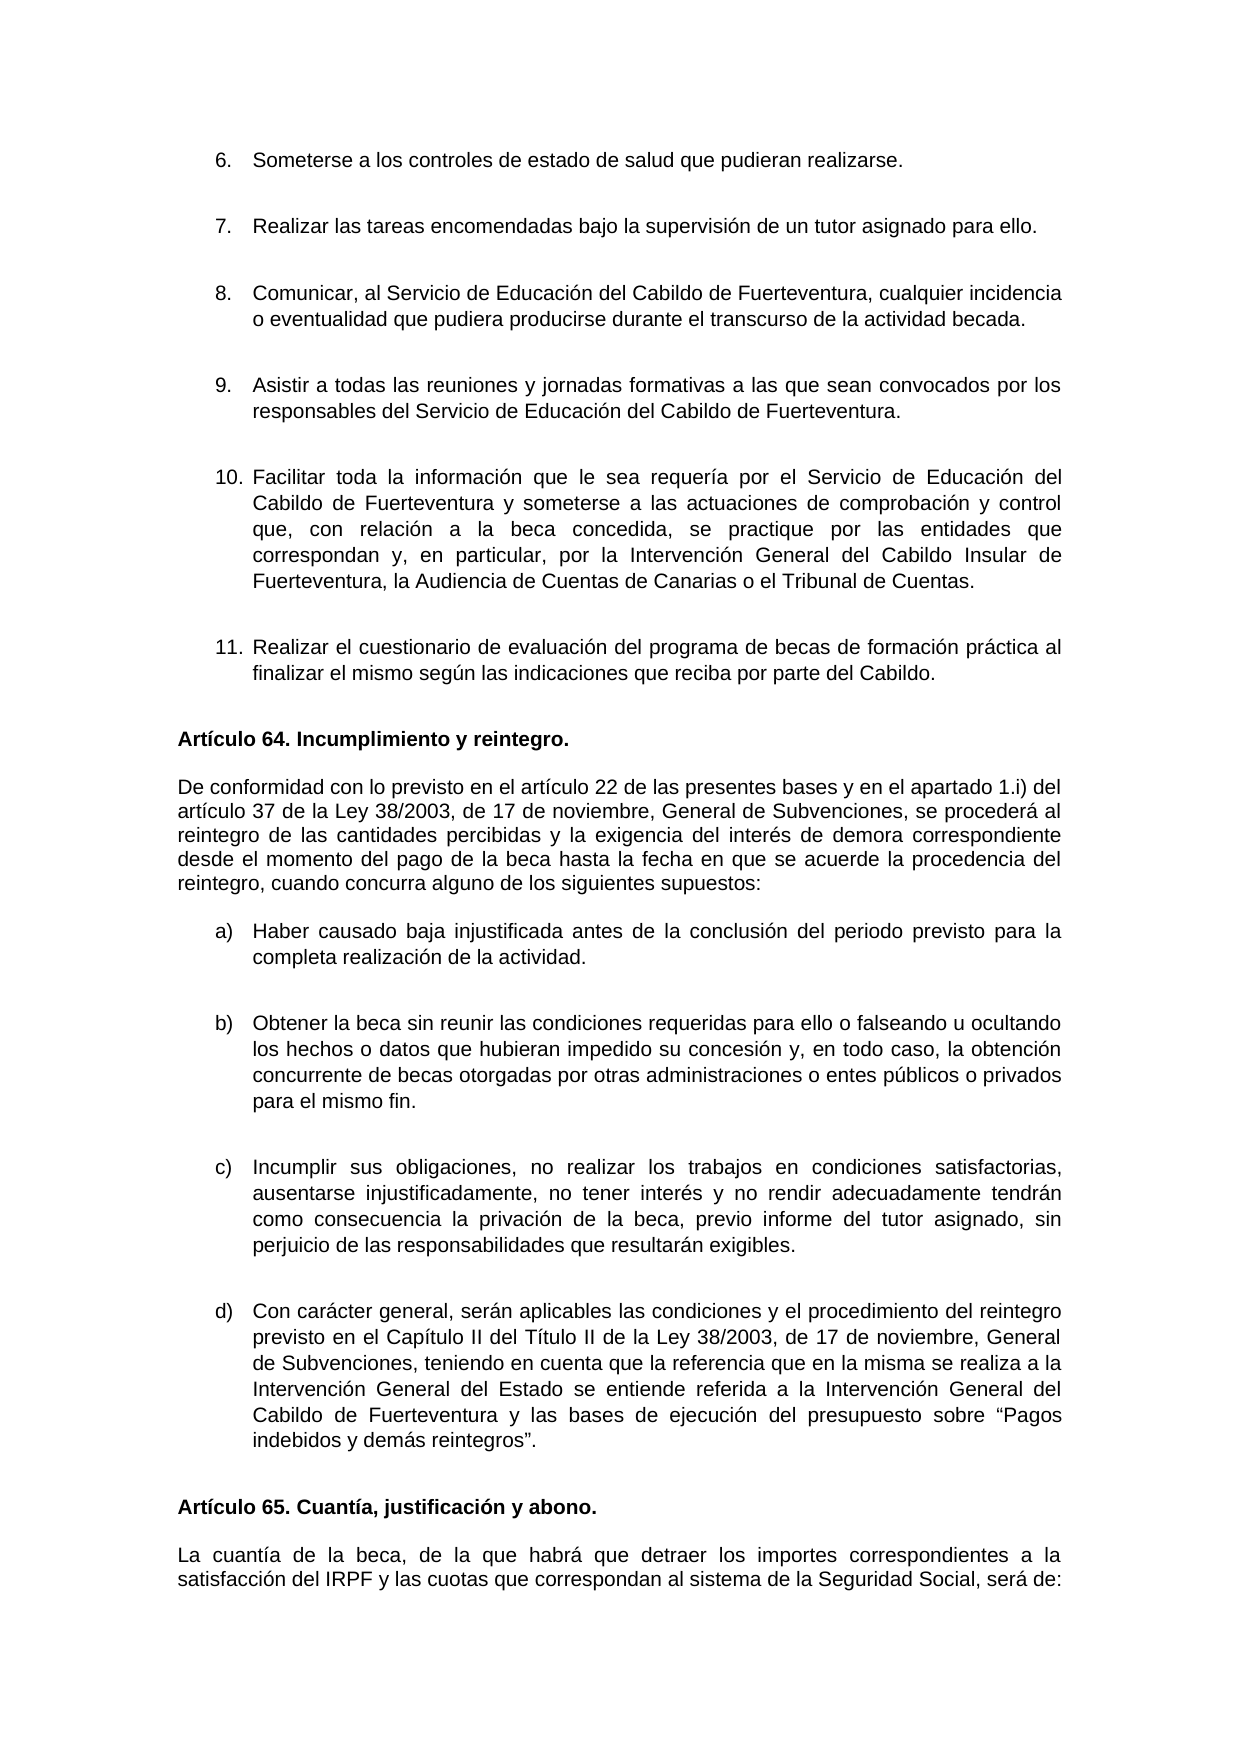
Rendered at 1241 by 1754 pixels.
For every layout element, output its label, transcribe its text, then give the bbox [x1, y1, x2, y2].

text La cuantía de la beca, de la que habrá que detraer los importes correspondientes a la satisfacción del IRPF y las cuotas que correspondan al sistema de la Seguridad Social, será de: [177, 1543, 1063, 1591]
list Con carácter general, serán aplicables las condiciones y el procedimiento del reintegro previsto en el Capítulo II del Título II de la Ley 38/2003, de 17 de noviembre, General de Subvenciones, teniendo en cuenta que la referencia que en la misma se realiza a la Intervención General del Estado se entiende referida a la Intervención General del Cabildo de Fuerteventura y las bases de ejecución del presupuesto sobre “Pagos indebidos y demás reintegros”. [215, 1299, 1063, 1452]
list Realizar el cuestionario de evaluación del programa de becas de formación práctica al finalizar el mismo según las indicaciones que reciba por parte del Cabildo. [215, 635, 1063, 685]
list Realizar las tareas encomendadas bajo la supervisión de un tutor asignado para ello. [215, 214, 1063, 238]
list Haber causado baja injustificada antes de la conclusión del periodo previsto para la completa realización de la actividad. [215, 919, 1063, 969]
list Comunicar, al Servicio de Educación del Cabildo de Fuerteventura, cualquier incidencia o eventualidad que pudiera producirse durante el transcurso de la actividad becada. [215, 281, 1063, 330]
text De conformidad con lo previsto en el artículo 22 de las presentes bases y en el apartado 1.i) del artículo 37 de la Ley 38/2003, de 17 de noviembre, General de Subvenciones, se procederá al reintegro de las cantidades percibidas y la exigencia del interés de demora correspondiente desde el momento del pago de la beca hasta la fecha en que se acuerde la procedencia del reintegro, cuando concurra alguno de los siguientes supuestos: [177, 775, 1063, 895]
list Obtener la beca sin reunir las condiciones requeridas para ello o falseando u ocultando los hechos o datos que hubieran impedido su concesión y, en todo caso, la obtención concurrente de becas otorgadas por otras administraciones o entes públicos o privados para el mismo fin. [215, 1011, 1063, 1113]
text Artículo 64. Incumplimiento y reintegro. [177, 727, 1063, 751]
list Facilitar toda la información que le sea requería por el Servicio de Educación del Cabildo de Fuerteventura y someterse a las actuaciones de comprobación y control que, con relación a la beca concedida, se practique por las entidades que correspondan y, en particular, por la Intervención General del Cabildo Insular de Fuerteventura, la Audiencia de Cuentas de Canarias o el Tribunal de Cuentas. [215, 465, 1063, 592]
list Asistir a todas las reuniones y jornadas formativas a las que sean convocados por los responsables del Servicio de Educación del Cabildo de Fuerteventura. [215, 373, 1063, 423]
text Artículo 65. Cuantía, justificación y abono. [177, 1495, 1063, 1519]
list Incumplir sus obligaciones, no realizar los trabajos en condiciones satisfactorias, ausentarse injustificadamente, no tener interés y no rendir adecuadamente tendrán como consecuencia la privación de la beca, previo informe del tutor asignado, sin perjuicio de las responsabilidades que resultarán exigibles. [215, 1155, 1063, 1257]
list Someterse a los controles de estado de salud que pudieran realizarse. [215, 148, 1063, 172]
